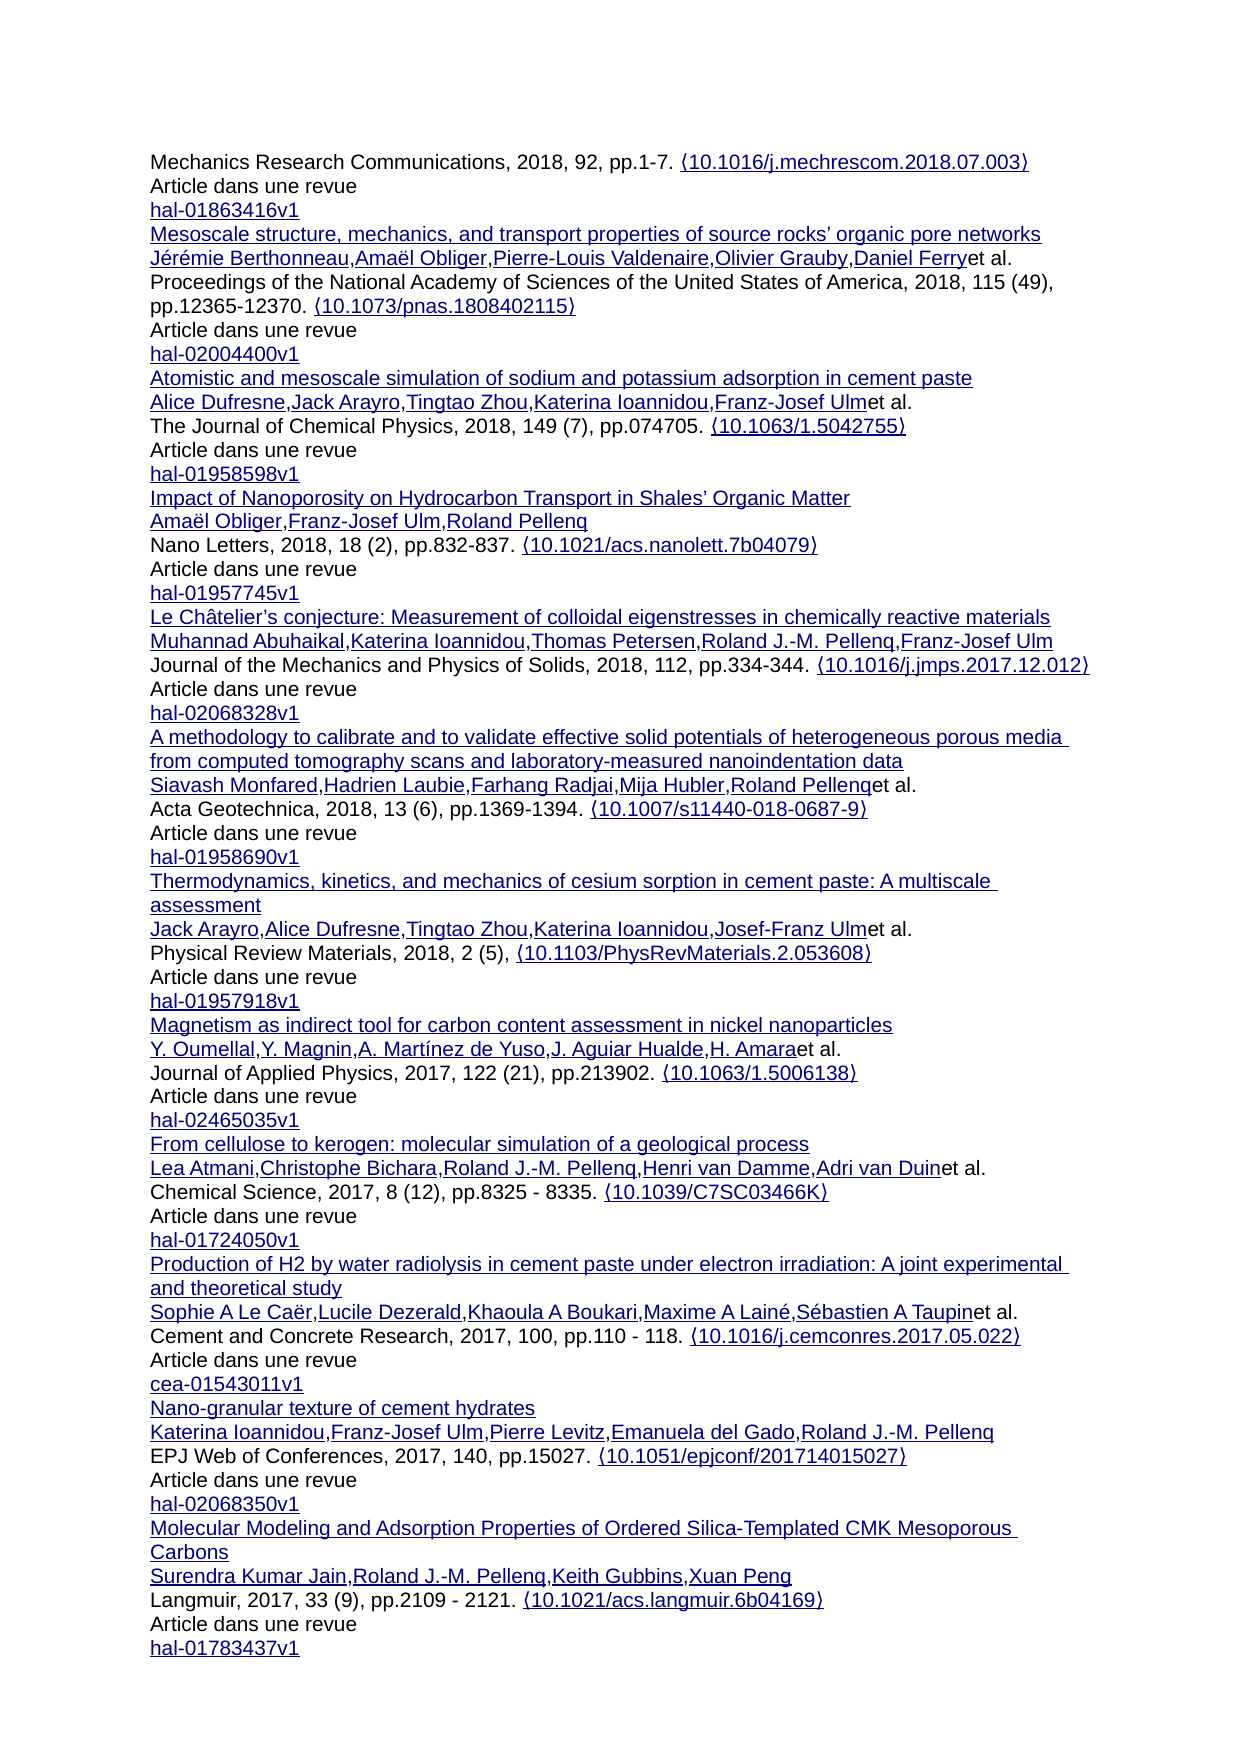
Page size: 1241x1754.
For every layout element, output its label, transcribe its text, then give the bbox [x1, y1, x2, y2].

table_cell From cellulose to kerogen: molecular simulation of a geological process Lea Atmani,Christophe Bichara,Roland J.-M. Pellenq,Henri van Damme,Adri van Duinet al. Chemical Science, 2017, 8 (12), pp.8325 - 8335. ⟨10.1039/C7SC03466K⟩ Article dans une revue hal-01724050v1 [150, 1132, 1090, 1252]
table_cell A methodology to calibrate and to validate effective solid potentials of heterogeneous porous media from computed tomography scans and laboratory-measured nanoindentation data Siavash Monfared,Hadrien Laubie,Farhang Radjai,Mija Hubler,Roland Pellenqet al. Acta Geotechnica, 2018, 13 (6), pp.1369-1394. ⟨10.1007/s11440-018-0687-9⟩ Article dans une revue hal-01958690v1 [150, 725, 1090, 869]
table_cell Mechanics Research Communications, 2018, 92, pp.1-7. ⟨10.1016/j.mechrescom.2018.07.003⟩ Article dans une revue hal-01863416v1 [150, 150, 1090, 222]
table_cell Production of H2 by water radiolysis in cement paste under electron irradiation: A joint experimental and theoretical study Sophie A Le Caër,Lucile Dezerald,Khaoula A Boukari,Maxime A Lainé,Sébastien A Taupinet al. Cement and Concrete Research, 2017, 100, pp.110 - 118. ⟨10.1016/j.cemconres.2017.05.022⟩ Article dans une revue cea-01543011v1 [150, 1252, 1090, 1396]
table_cell Thermodynamics, kinetics, and mechanics of cesium sorption in cement paste: A multiscale assessment Jack Arayro,Alice Dufresne,Tingtao Zhou,Katerina Ioannidou,Josef-Franz Ulmet al. Physical Review Materials, 2018, 2 (5), ⟨10.1103/PhysRevMaterials.2.053608⟩ Article dans une revue hal-01957918v1 [150, 869, 1090, 1012]
table_cell Atomistic and mesoscale simulation of sodium and potassium adsorption in cement paste Alice Dufresne,Jack Arayro,Tingtao Zhou,Katerina Ioannidou,Franz-Josef Ulmet al. The Journal of Chemical Physics, 2018, 149 (7), pp.074705. ⟨10.1063/1.5042755⟩ Article dans une revue hal-01958598v1 [150, 366, 1090, 485]
table_cell Le Châtelier’s conjecture: Measurement of colloidal eigenstresses in chemically reactive materials Muhannad Abuhaikal,Katerina Ioannidou,Thomas Petersen,Roland J.-M. Pellenq,Franz-Josef Ulm Journal of the Mechanics and Physics of Solids, 2018, 112, pp.334-344. ⟨10.1016/j.jmps.2017.12.012⟩ Article dans une revue hal-02068328v1 [150, 605, 1090, 725]
table_cell Nano-granular texture of cement hydrates Katerina Ioannidou,Franz-Josef Ulm,Pierre Levitz,Emanuela del Gado,Roland J.-M. Pellenq EPJ Web of Conferences, 2017, 140, pp.15027. ⟨10.1051/epjconf/201714015027⟩ Article dans une revue hal-02068350v1 [150, 1396, 1090, 1516]
table_cell Mesoscale structure, mechanics, and transport properties of source rocks’ organic pore networks Jérémie Berthonneau,Amaël Obliger,Pierre-Louis Valdenaire,Olivier Grauby,Daniel Ferryet al. Proceedings of the National Academy of Sciences of the United States of America, 2018, 115 (49), pp.12365-12370. ⟨10.1073/pnas.1808402115⟩ Article dans une revue hal-02004400v1 [150, 222, 1090, 366]
table_cell Molecular Modeling and Adsorption Properties of Ordered Silica-Templated CMK Mesoporous Carbons Surendra Kumar Jain,Roland J.-M. Pellenq,Keith Gubbins,Xuan Peng Langmuir, 2017, 33 (9), pp.2109 - 2121. ⟨10.1021/acs.langmuir.6b04169⟩ Article dans une revue hal-01783437v1 [150, 1516, 1090, 1659]
table_cell Impact of Nanoporosity on Hydrocarbon Transport in Shales’ Organic Matter Amaël Obliger,Franz-Josef Ulm,Roland Pellenq Nano Letters, 2018, 18 (2), pp.832-837. ⟨10.1021/acs.nanolett.7b04079⟩ Article dans une revue hal-01957745v1 [150, 485, 1090, 605]
table_cell Magnetism as indirect tool for carbon content assessment in nickel nanoparticles Y. Oumellal,Y. Magnin,A. Martínez de Yuso,J. Aguiar Hualde,H. Amaraet al. Journal of Applied Physics, 2017, 122 (21), pp.213902. ⟨10.1063/1.5006138⟩ Article dans une revue hal-02465035v1 [150, 1013, 1090, 1132]
